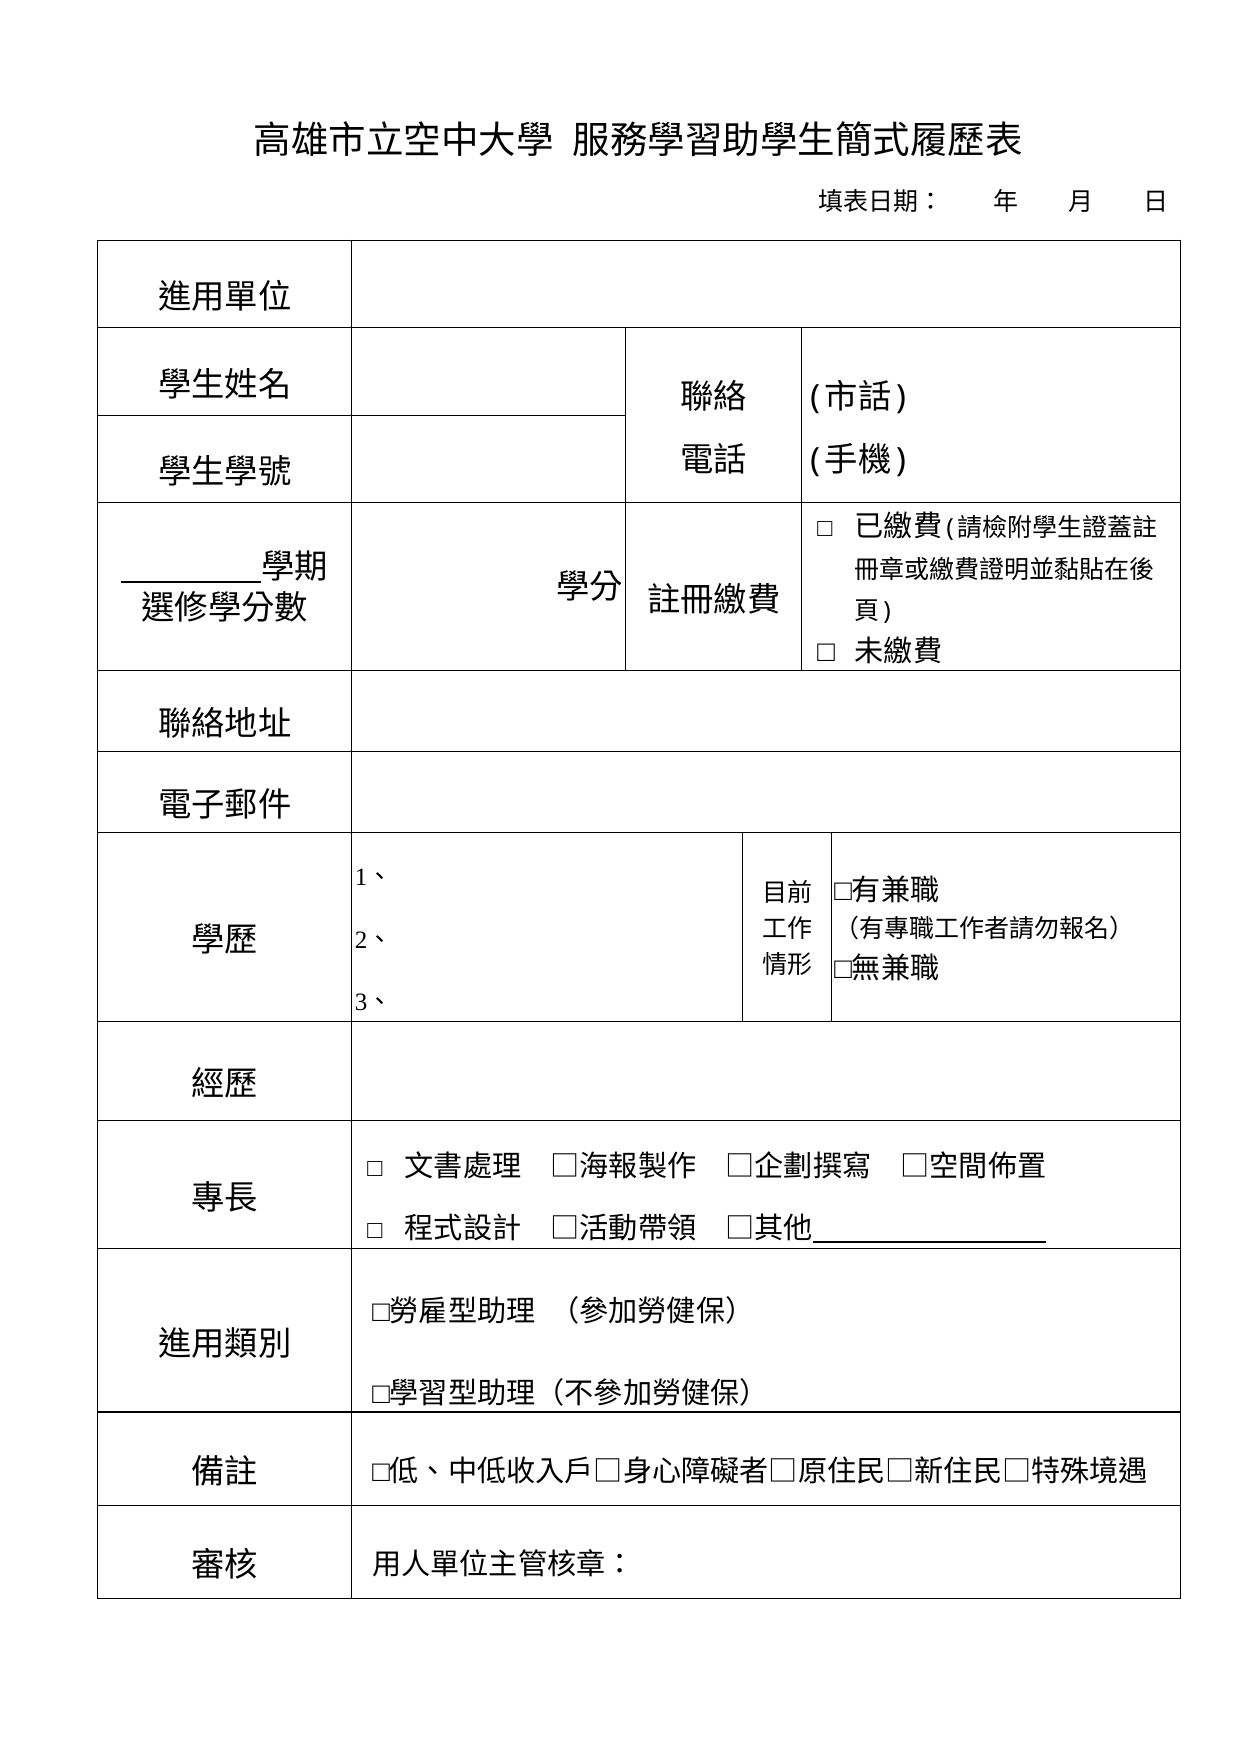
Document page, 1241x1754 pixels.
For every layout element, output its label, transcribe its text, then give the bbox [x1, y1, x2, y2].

table_cell 已繳費(請檢附學生證蓋註冊章或繳費證明並黏貼在後頁) 未繳費 [802, 503, 1180, 670]
table_header 進用單位 [98, 241, 351, 327]
text 高雄市立空中大學 服務學習助學生簡式履歷表 [94, 96, 1181, 158]
table_cell 註冊繳費 [626, 503, 801, 670]
table_cell [352, 1022, 1180, 1120]
table_cell 學分 [352, 503, 625, 670]
table_cell 聯絡地址 [98, 671, 351, 751]
table_cell 聯絡 電話 [626, 328, 801, 502]
table_cell 學生姓名 [98, 328, 351, 414]
table_cell (市話) (手機) [802, 328, 1180, 502]
text 填表日期： 年 月 日 [94, 158, 1181, 221]
table_cell 目前 工作 情形 [743, 833, 831, 1021]
table_cell [352, 752, 1180, 832]
table_cell [352, 671, 1180, 751]
table_cell □低、中低收入戶□身心障礙者□原住民□新住民□特殊境遇 [352, 1413, 1180, 1504]
table_cell 用人單位主管核章： [352, 1506, 1180, 1598]
table_cell 經歷 [98, 1022, 351, 1120]
table_cell □有兼職 （有專職工作者請勿報名） □無兼職 [832, 833, 1180, 1021]
table_cell 電子郵件 [98, 752, 351, 832]
table_cell □勞雇型助理 （參加勞健保） □學習型助理（不參加勞健保） [352, 1249, 1180, 1411]
table_cell 審核 [98, 1506, 351, 1598]
table_cell [352, 328, 625, 414]
table_cell 專長 [98, 1121, 351, 1248]
table_header [352, 241, 1180, 327]
table_cell 學生學號 [98, 416, 351, 502]
table_cell 文書處理 □海報製作 □企劃撰寫 □空間佈置 程式設計 □活動帶領 □其他 [352, 1121, 1180, 1248]
table_cell 學期 選修學分數 [98, 503, 351, 670]
table_cell 進用類別 [98, 1249, 351, 1411]
table_cell [352, 416, 625, 502]
table_cell 1、 2、 3、 [352, 833, 742, 1021]
table_cell 學歷 [98, 833, 351, 1021]
table_cell 備註 [98, 1413, 351, 1504]
